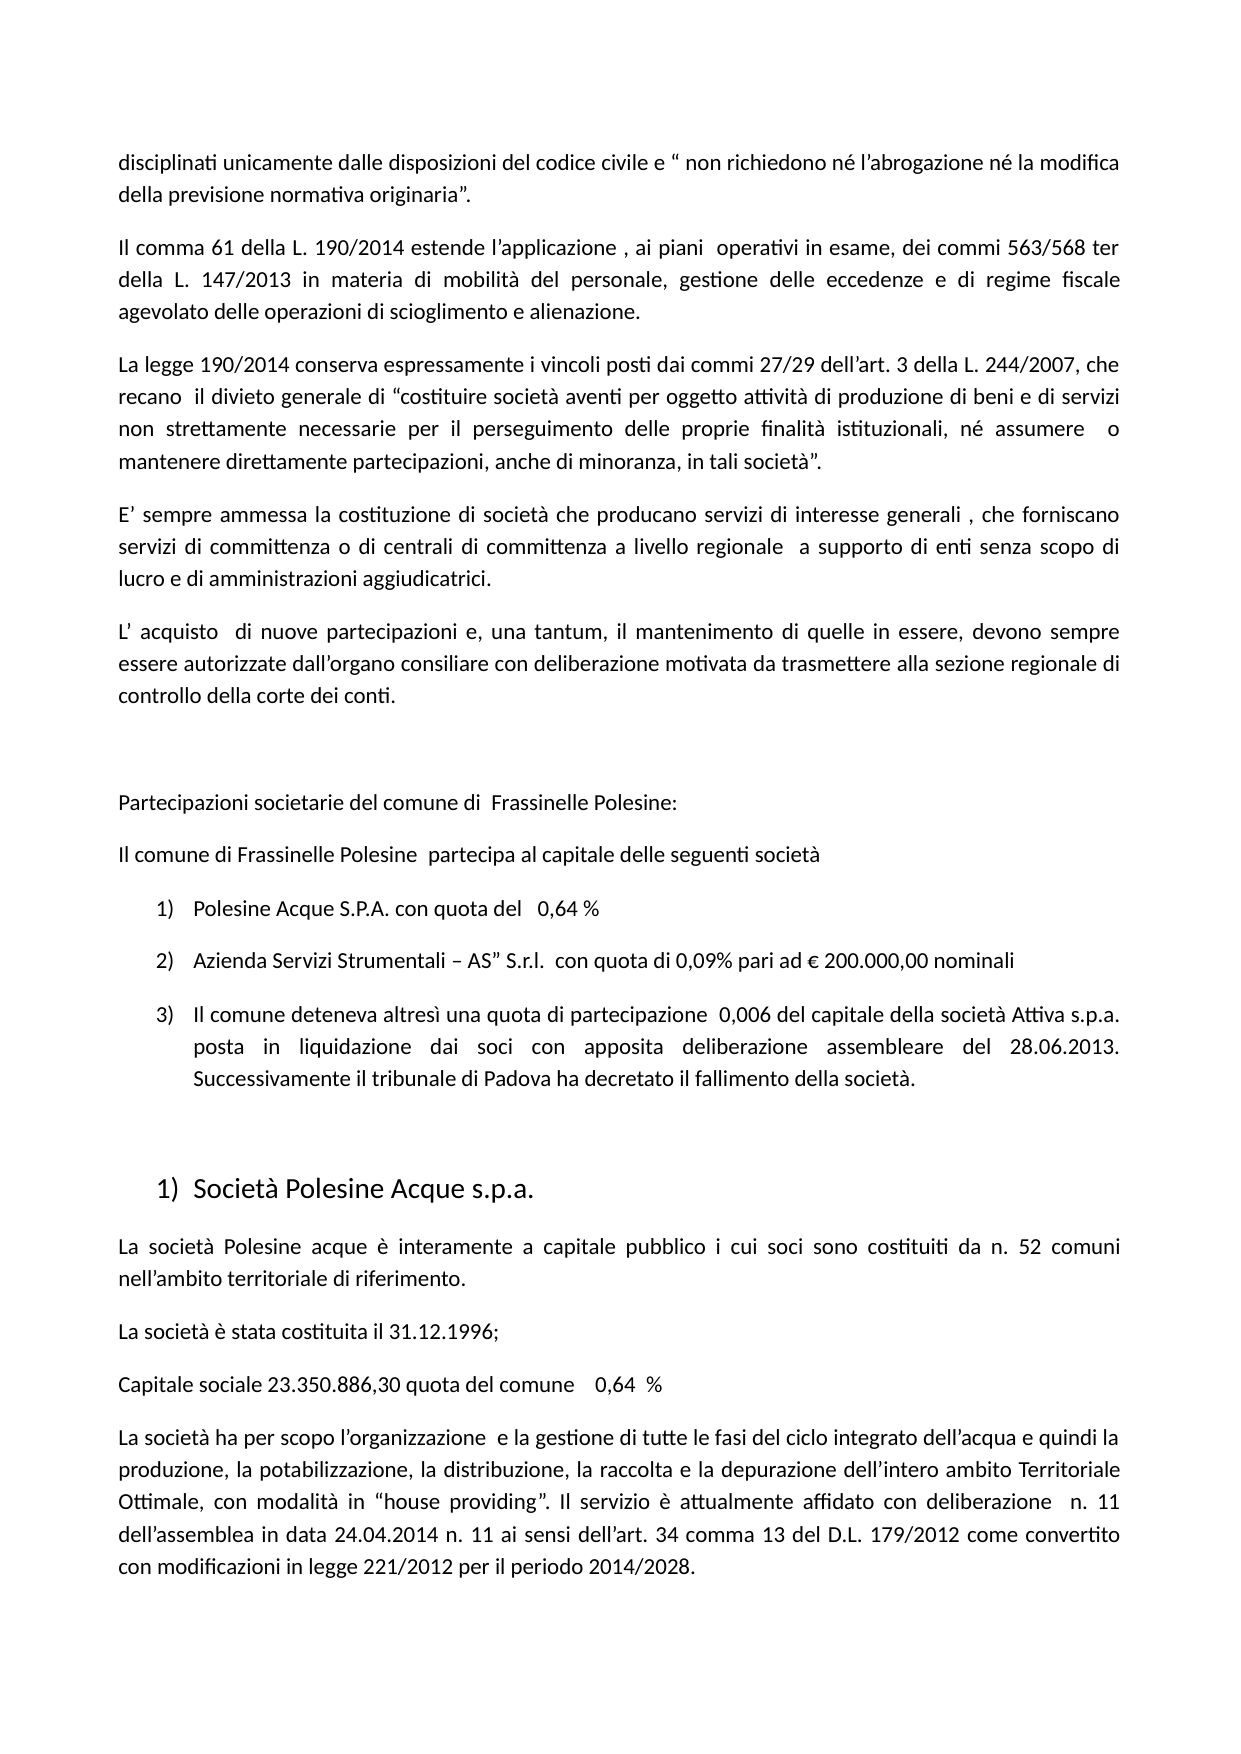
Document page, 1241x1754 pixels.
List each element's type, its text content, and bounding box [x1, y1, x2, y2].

list Azienda Servizi Strumentali – AS” S.r.l. con quota di 0,09% pari ad € 200.000,00 nominali [156, 947, 1122, 975]
text Il comma 61 della L. 190/2014 estende l’applicazione , ai piani operativi in esame, dei commi 563/568 ter della L. 147/2013 in materia di mobilità del personale, gestione delle eccedenze e di regime fiscale agevolato delle operazioni di scioglimento e alienazione. [118, 233, 1122, 325]
text Partecipazioni societarie del comune di Frassinelle Polesine: [118, 788, 1122, 816]
list Il comune deteneva altresì una quota di partecipazione 0,006 del capitale della società Attiva s.p.a. posta in liquidazione dai soci con apposita deliberazione assembleare del 28.06.2013. Successivamente il tribunale di Padova ha decretato il fallimento della società. [156, 1000, 1122, 1092]
text E’ sempre ammessa la costituzione di società che producano servizi di interesse generali , che forniscano servizi di committenza o di centrali di committenza a livello regionale a supporto di enti senza scopo di lucro e di amministrazioni aggiudicatrici. [118, 500, 1122, 592]
text La società ha per scopo l’organizzazione e la gestione di tutte le fasi del ciclo integrato dell’acqua e quindi la produzione, la potabilizzazione, la distribuzione, la raccolta e la depurazione dell’intero ambito Territoriale Ottimale, con modalità in “house providing”. Il servizio è attualmente affidato con deliberazione n. 11 dell’assemblea in data 24.04.2014 n. 11 ai sensi dell’art. 34 comma 13 del D.L. 179/2012 come convertito con modificazioni in legge 221/2012 per il periodo 2014/2028. [118, 1423, 1122, 1580]
text Il comune di Frassinelle Polesine partecipa al capitale delle seguenti società [118, 841, 1122, 869]
text Capitale sociale 23.350.886,30 quota del comune 0,64 % [118, 1370, 1122, 1398]
text disciplinati unicamente dalle disposizioni del codice civile e “ non richiedono né l’abrogazione né la modifica della previsione normativa originaria”. [118, 148, 1122, 208]
text La società Polesine acque è interamente a capitale pubblico i cui soci sono costituiti da n. 52 comuni nell’ambito territoriale di riferimento. [118, 1232, 1122, 1292]
text L’ acquisto di nuove partecipazioni e, una tantum, il mantenimento di quelle in essere, devono sempre essere autorizzate dall’organo consiliare con deliberazione motivata da trasmettere alla sezione regionale di controllo della corte dei conti. [118, 617, 1122, 709]
list Società Polesine Acque s.p.a. [156, 1170, 1122, 1206]
text La legge 190/2014 conserva espressamente i vincoli posti dai commi 27/29 dell’art. 3 della L. 244/2007, che recano il divieto generale di “costituire società aventi per oggetto attività di produzione di beni e di servizi non strettamente necessarie per il perseguimento delle proprie finalità istituzionali, né assumere o mantenere direttamente partecipazioni, anche di minoranza, in tali società”. [118, 350, 1122, 475]
text La società è stata costituita il 31.12.1996; [118, 1317, 1122, 1345]
list Polesine Acque S.P.A. con quota del 0,64 % [156, 894, 1122, 922]
